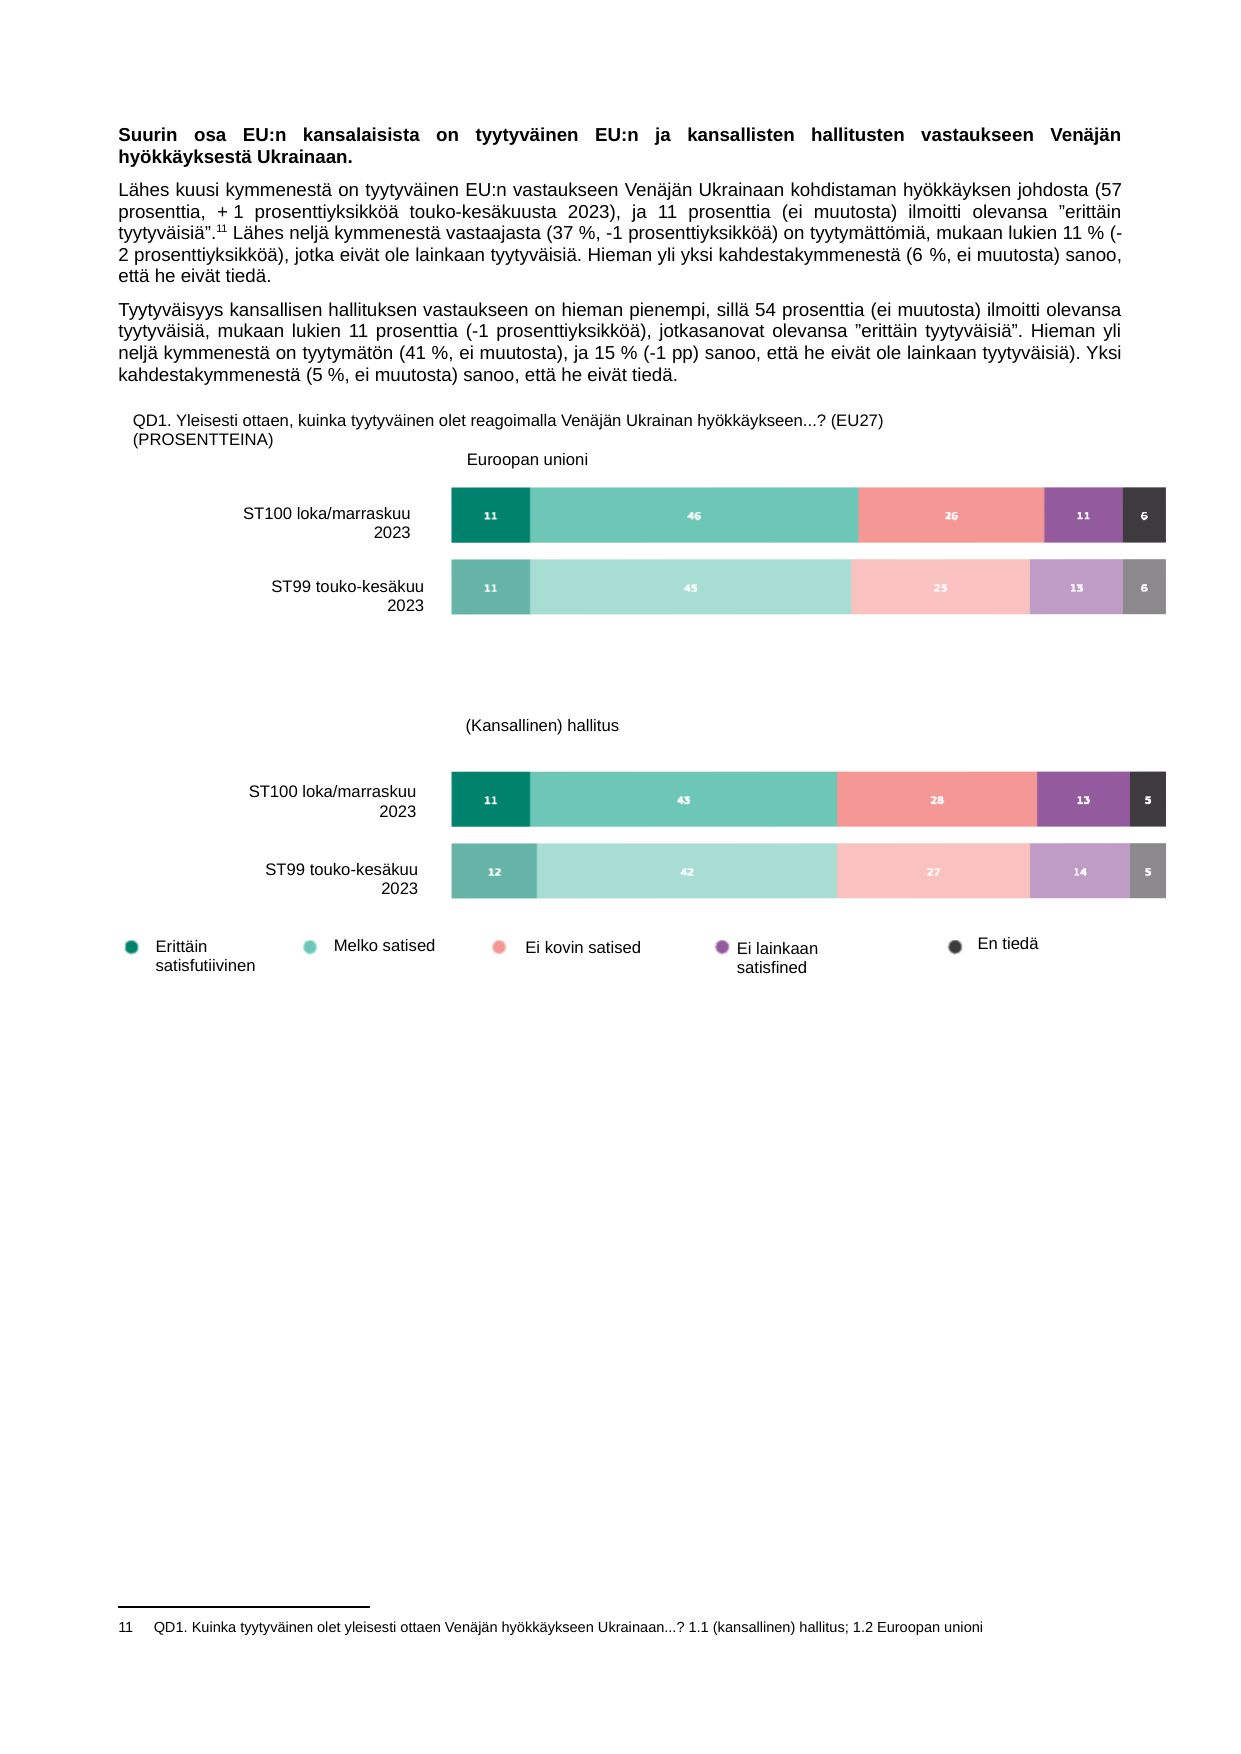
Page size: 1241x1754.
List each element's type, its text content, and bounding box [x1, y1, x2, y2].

text Suurin osa EU:n kansalaisista on tyytyväinen EU:n ja kansallisten hallitusten vastaukseen Venäjän hyökkäyksestä Ukrainaan. [118, 124, 1122, 167]
picture [447, 485, 1170, 900]
text Tyytyväisyys kansallisen hallituksen vastaukseen on hieman pienempi, sillä 54 prosenttia (ei muutosta) ilmoitti olevansa tyytyväisiä, mukaan lukien 11 prosenttia (-1 prosenttiyksikköä), jotkasanovat olevansa ”erittäin tyytyväisiä”. Hieman yli neljä kymmenestä on tyytymätön (41 %, ei muutosta), ja 15 % (-1 pp) sanoo, että he eivät ole lainkaan tyytyväisiä). Yksi kahdestakymmenestä (5 %, ei muutosta) sanoo, että he eivät tiedä. [118, 299, 1122, 385]
text QD1. Kuinka tyytyväinen olet yleisesti ottaen Venäjän hyökkäykseen Ukrainaan...? 1.1 (kansallinen) hallitus; 1.2 Euroopan unioni [118, 1619, 1122, 1636]
text Lähes kuusi kymmenestä on tyytyväinen EU:n vastaukseen Venäjän Ukrainaan kohdistaman hyökkäyksen johdosta (57 prosenttia, + 1 prosenttiyksikköä touko-kesäkuusta 2023), ja 11 prosenttia (ei muutosta) ilmoitti olevansa ”erittäin tyytyväisiä”. Lähes neljä kymmenestä vastaajasta (37 %, -1 prosenttiyksikköä) on tyytymättömiä, mukaan lukien 11 % (-2 prosenttiyksikköä), jotka eivät ole lainkaan tyytyväisiä. Hieman yli yksi kahdestakymmenestä (6 %, ei muutosta) sanoo, että he eivät tiedä. [118, 179, 1122, 287]
picture [118, 923, 965, 979]
